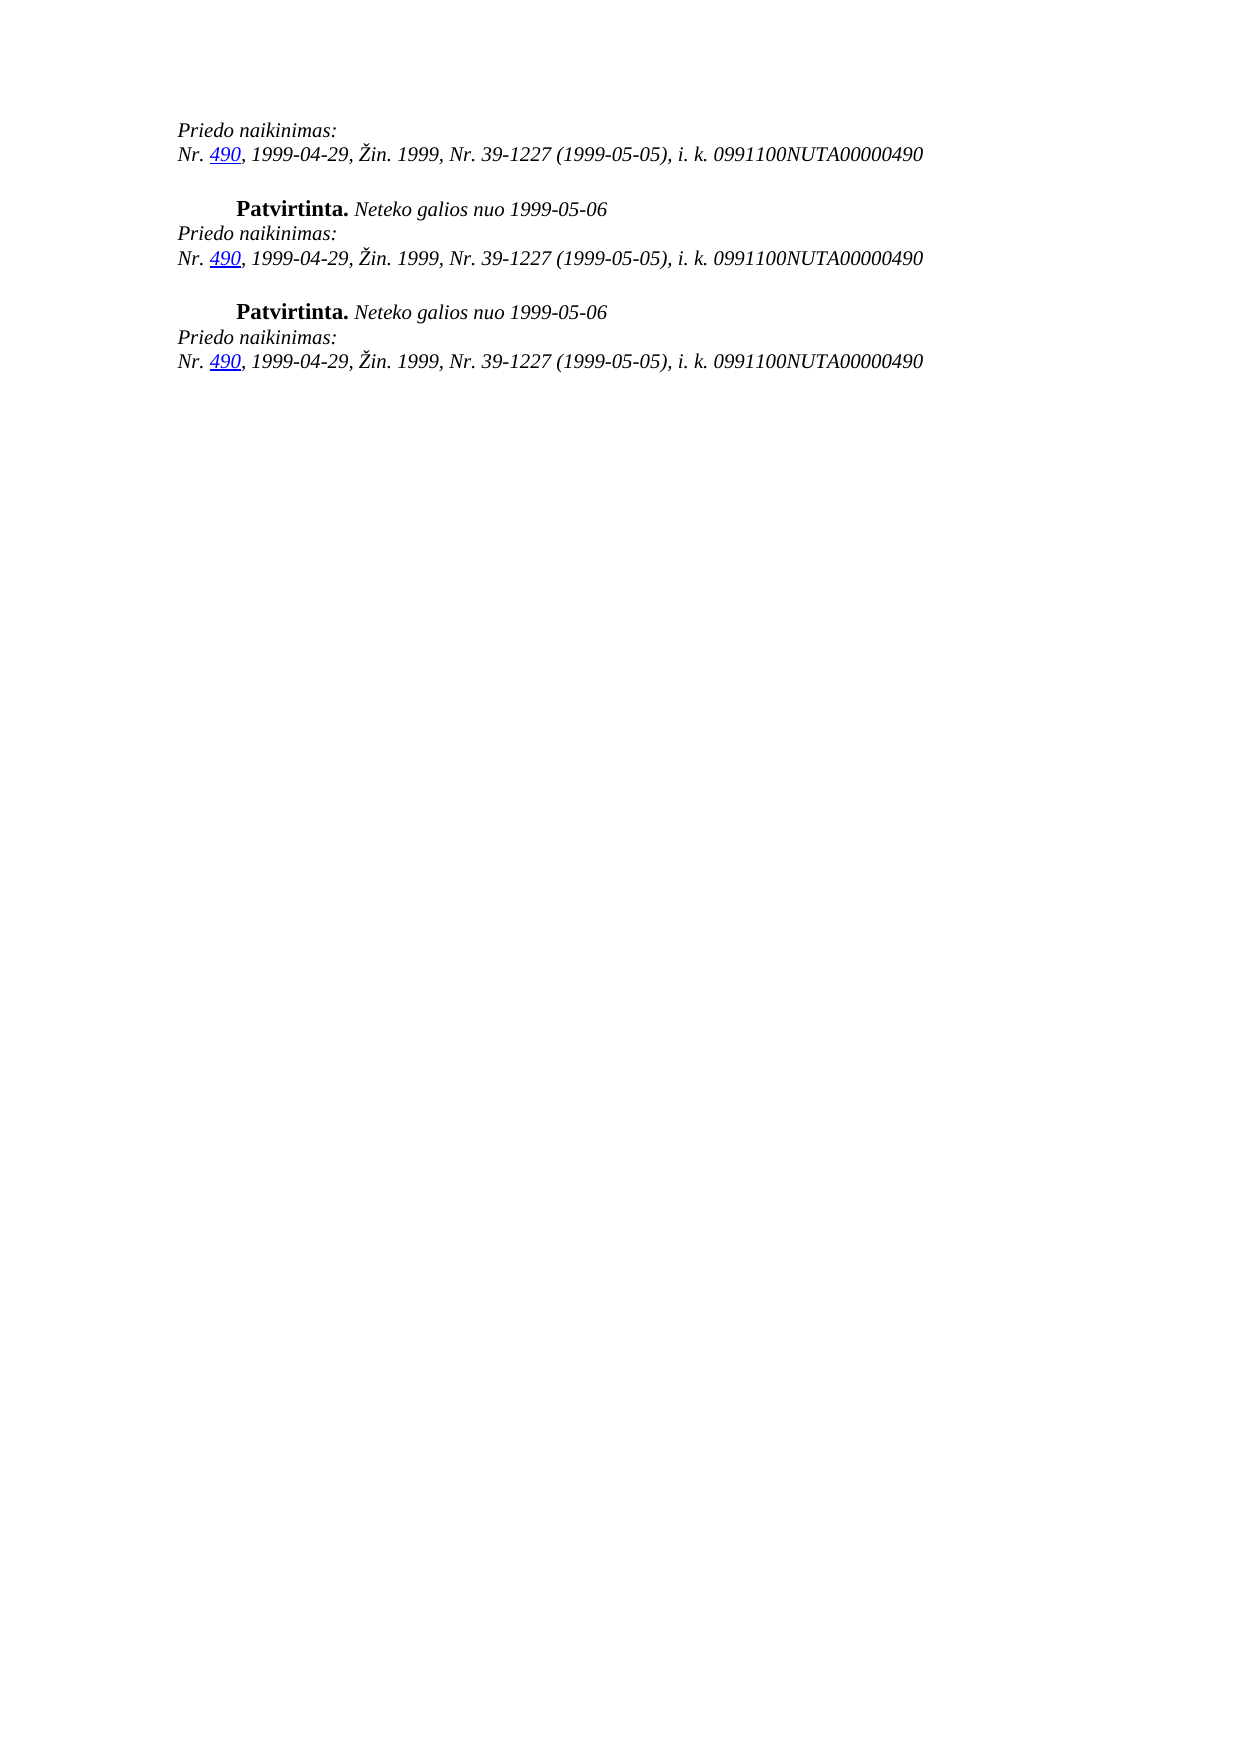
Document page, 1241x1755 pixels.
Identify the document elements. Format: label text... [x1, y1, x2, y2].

text Nr. 490, 1999-04-29, Žin. 1999, Nr. 39-1227 (1999-05-05), i. k. 0991100NUTA00000490 [177, 142, 1181, 166]
text Priedo naikinimas: [177, 221, 1181, 245]
text Nr. 490, 1999-04-29, Žin. 1999, Nr. 39-1227 (1999-05-05), i. k. 0991100NUTA00000490 [177, 349, 1181, 373]
text Priedo naikinimas: [177, 118, 1181, 142]
text Patvirtinta. Neteko galios nuo 1999-05-06 [177, 298, 1181, 324]
text Priedo naikinimas: [177, 324, 1181, 349]
text Nr. 490, 1999-04-29, Žin. 1999, Nr. 39-1227 (1999-05-05), i. k. 0991100NUTA00000490 [177, 245, 1181, 269]
text Patvirtinta. Neteko galios nuo 1999-05-06 [177, 195, 1181, 221]
